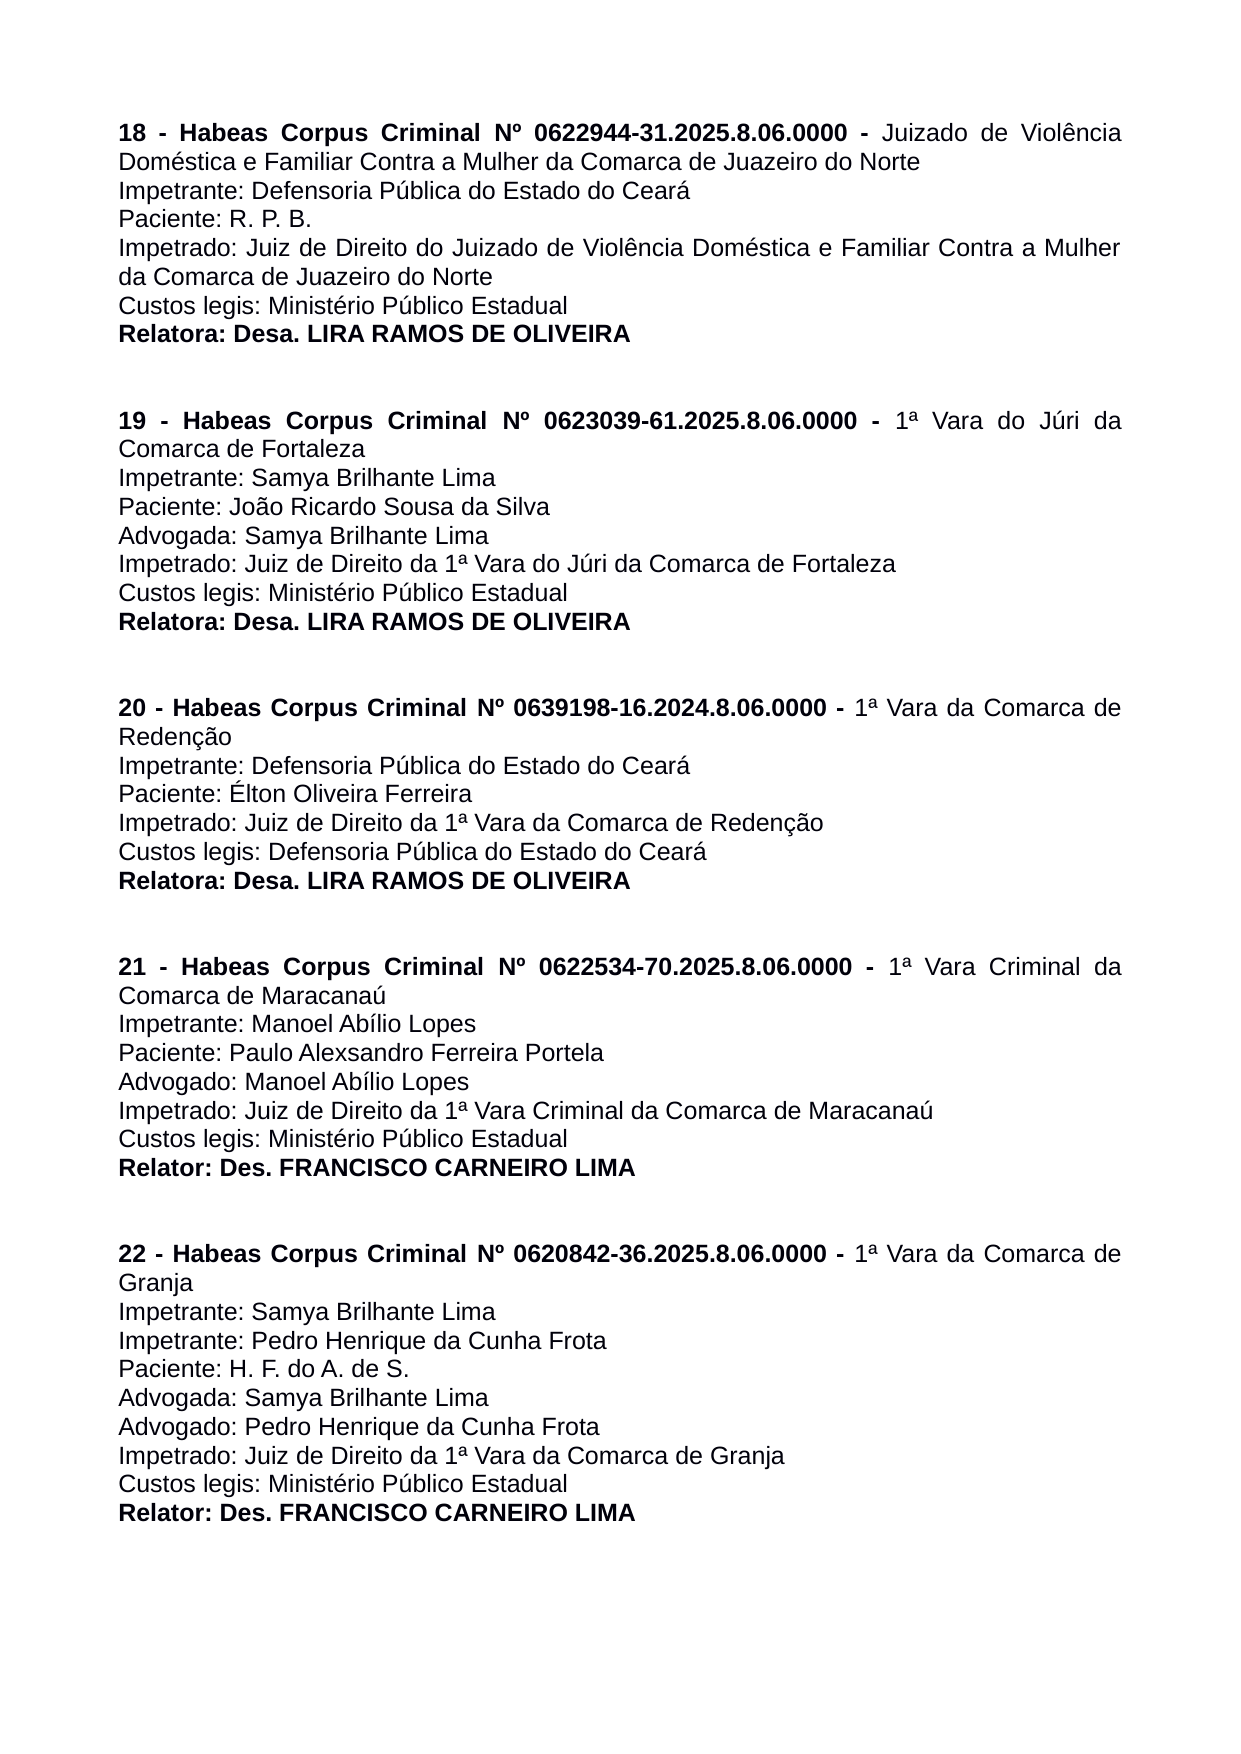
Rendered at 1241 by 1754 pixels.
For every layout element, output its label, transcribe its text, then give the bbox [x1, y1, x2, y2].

text Impetrante: Defensoria Pública do Estado do Ceará [118, 176, 1122, 204]
text Custos legis: Ministério Público Estadual [118, 1469, 1122, 1498]
text Relator: Des. FRANCISCO CARNEIRO LIMA [118, 1498, 1122, 1527]
text Custos legis: Defensoria Pública do Estado do Ceará [118, 837, 1122, 866]
text Custos legis: Ministério Público Estadual [118, 291, 1122, 319]
text Impetrado: Juiz de Direito da 1ª Vara do Júri da Comarca de Fortaleza [118, 549, 1122, 578]
text Impetrante: Samya Brilhante Lima [118, 1297, 1122, 1326]
text Advogada: Samya Brilhante Lima [118, 521, 1122, 549]
text Paciente: R. P. B. [118, 204, 1122, 233]
text 21 - Habeas Corpus Criminal Nº 0622534-70.2025.8.06.0000 - 1ª Vara Criminal da Comarca de Maracanaú [118, 952, 1122, 1009]
text Relatora: Desa. LIRA RAMOS DE OLIVEIRA [118, 607, 1122, 636]
text Impetrado: Juiz de Direito da 1ª Vara Criminal da Comarca de Maracanaú [118, 1096, 1122, 1124]
text Advogado: Pedro Henrique da Cunha Frota [118, 1412, 1122, 1441]
text Relatora: Desa. LIRA RAMOS DE OLIVEIRA [118, 866, 1122, 894]
text Relator: Des. FRANCISCO CARNEIRO LIMA [118, 1153, 1122, 1182]
text Relatora: Desa. LIRA RAMOS DE OLIVEIRA [118, 319, 1122, 348]
text Impetrante: Manoel Abílio Lopes [118, 1009, 1122, 1038]
text 20 - Habeas Corpus Criminal Nº 0639198-16.2024.8.06.0000 - 1ª Vara da Comarca de Redenção [118, 693, 1122, 751]
text Advogada: Samya Brilhante Lima [118, 1383, 1122, 1412]
text Advogado: Manoel Abílio Lopes [118, 1067, 1122, 1096]
text Impetrado: Juiz de Direito do Juizado de Violência Doméstica e Familiar Contra a Mulher da Comarca de Juazeiro do Norte [118, 233, 1122, 291]
text Impetrado: Juiz de Direito da 1ª Vara da Comarca de Granja [118, 1441, 1122, 1469]
text 18 - Habeas Corpus Criminal Nº 0622944-31.2025.8.06.0000 - Juizado de Violência Doméstica e Familiar Contra a Mulher da Comarca de Juazeiro do Norte [118, 118, 1122, 176]
text 19 - Habeas Corpus Criminal Nº 0623039-61.2025.8.06.0000 - 1ª Vara do Júri da Comarca de Fortaleza [118, 406, 1122, 463]
text Paciente: Paulo Alexsandro Ferreira Portela [118, 1038, 1122, 1067]
text Impetrante: Defensoria Pública do Estado do Ceará [118, 751, 1122, 779]
text Custos legis: Ministério Público Estadual [118, 1124, 1122, 1153]
text Paciente: João Ricardo Sousa da Silva [118, 492, 1122, 521]
text Impetrante: Pedro Henrique da Cunha Frota [118, 1326, 1122, 1354]
text Impetrante: Samya Brilhante Lima [118, 463, 1122, 492]
text Impetrado: Juiz de Direito da 1ª Vara da Comarca de Redenção [118, 808, 1122, 837]
text Paciente: Élton Oliveira Ferreira [118, 779, 1122, 808]
text 22 - Habeas Corpus Criminal Nº 0620842-36.2025.8.06.0000 - 1ª Vara da Comarca de Granja [118, 1239, 1122, 1297]
text Paciente: H. F. do A. de S. [118, 1354, 1122, 1383]
text Custos legis: Ministério Público Estadual [118, 578, 1122, 607]
